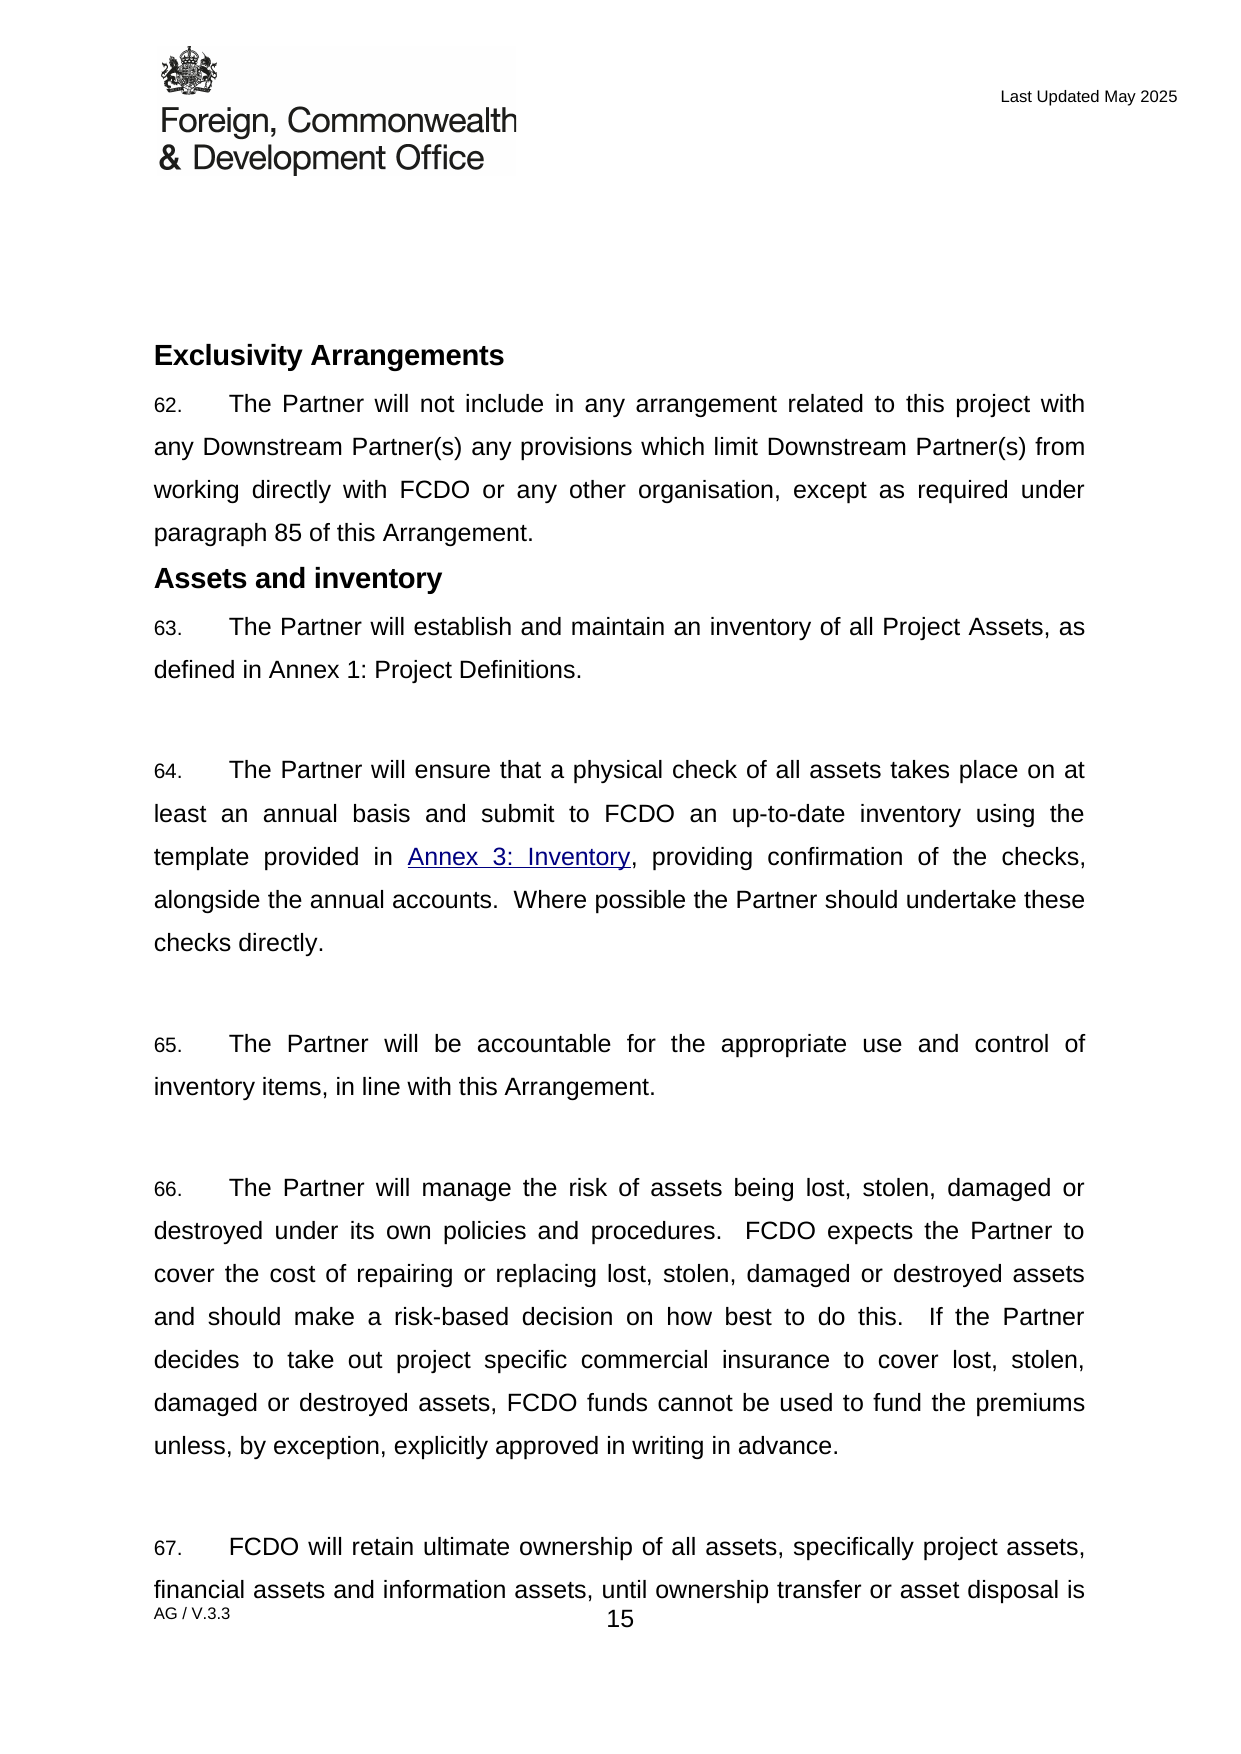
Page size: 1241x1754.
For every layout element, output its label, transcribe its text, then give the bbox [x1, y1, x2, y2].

list Exclusivity Arrangements [153, 338, 1087, 372]
list FCDO will retain ultimate ownership of all assets, specifically project assets, financial assets and information assets, until ownership transfer or asset disposal is [153, 1532, 1087, 1604]
list The Partner will be accountable for the appropriate use and control of inventory items, in line with this Arrangement. [153, 1029, 1087, 1101]
list The Partner will not include in any arrangement related to this project with any Downstream Partner(s) any provisions which limit Downstream Partner(s) from working directly with FCDO or any other organisation, except as required under paragraph 85 of this Arrangement. [153, 389, 1087, 547]
list The Partner will establish and maintain an inventory of all Project Assets, as defined in Annex 1: Project Definitions. [153, 612, 1087, 683]
text Assets and inventory [153, 561, 1087, 595]
list The Partner will manage the risk of assets being lost, stolen, damaged or destroyed under its own policies and procedures. FCDO expects the Partner to cover the cost of repairing or replacing lost, stolen, damaged or destroyed assets and should make a risk-based decision on how best to do this. If the Partner decides to take out project specific commercial insurance to cover lost, stolen, damaged or destroyed assets, FCDO funds cannot be used to fund the premiums unless, by exception, explicitly approved in writing in advance. [153, 1172, 1087, 1460]
list The Partner will ensure that a physical check of all assets takes place on at least an annual basis and submit to FCDO an up-to-date inventory using the template provided in Annex 3: Inventory, providing confirmation of the checks, alongside the annual accounts. Where possible the Partner should undertake these checks directly. [153, 755, 1087, 957]
